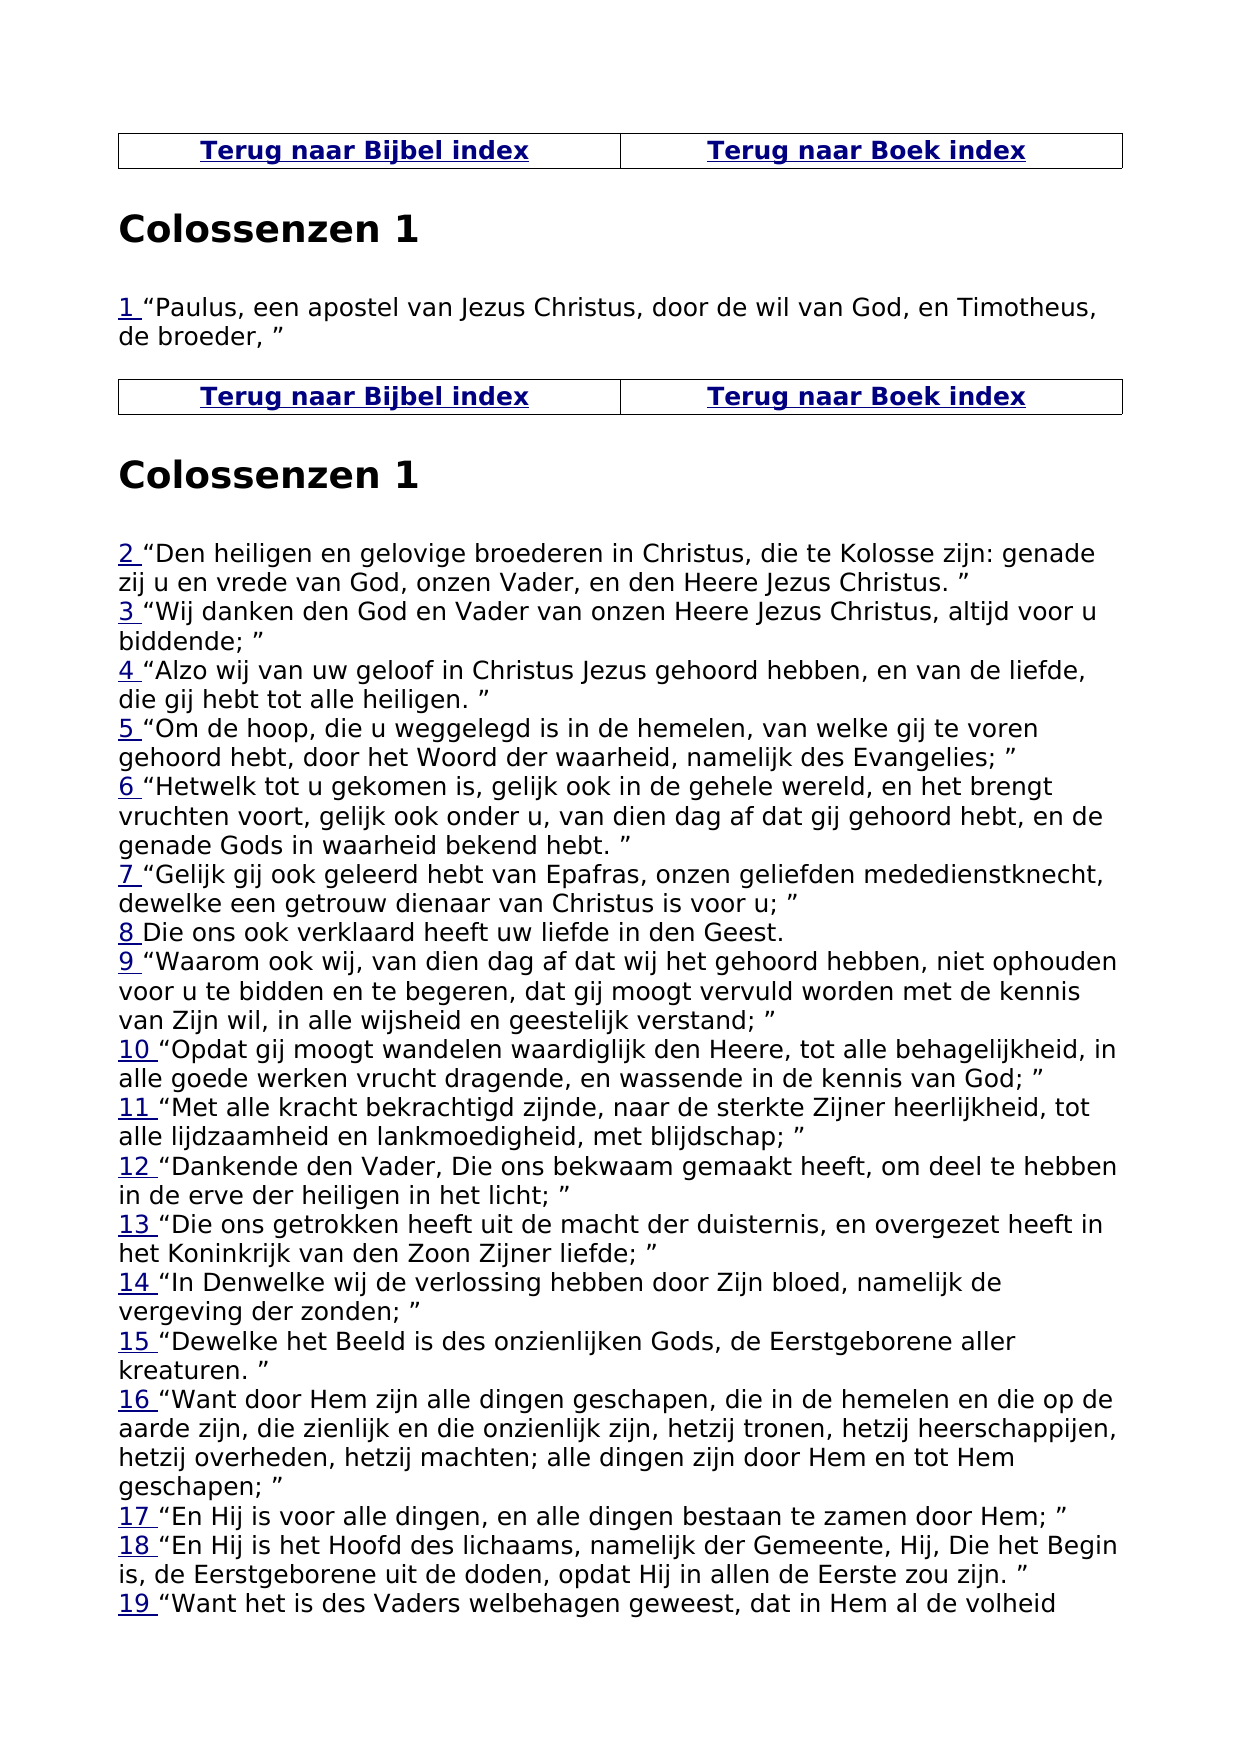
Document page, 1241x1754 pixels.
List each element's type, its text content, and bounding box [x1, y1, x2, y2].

subtitle Colossenzen 1 [118, 208, 1122, 252]
table_header Terug naar Boek index [621, 134, 1122, 168]
subtitle Colossenzen 1 [118, 454, 1122, 497]
text 2 “Den heiligen en gelovige broederen in Christus, die te Kolosse zijn: genade zij u en vrede van God, onzen Vader, en den Heere Jezus Christus. ” 3 “Wij danken den God en Vader van onzen Heere Jezus Christus, altijd voor u biddende; ” 4 “Alzo wij van uw geloof in Christus Jezus gehoord hebben, en van de liefde, die gij hebt tot alle heiligen. ” 5 “Om de hoop, die u weggelegd is in de hemelen, van welke gij te voren gehoord hebt, door het Woord der waarheid, namelijk des Evangelies; ” 6 “Hetwelk tot u gekomen is, gelijk ook in de gehele wereld, en het brengt vruchten voort, gelijk ook onder u, van dien dag af dat gij gehoord hebt, en de genade Gods in waarheid bekend hebt. ” 7 “Gelijk gij ook geleerd hebt van Epafras, onzen geliefden mededienstknecht, dewelke een getrouw dienaar van Christus is voor u; ” 8 Die ons ook verklaard heeft uw liefde in den Geest. 9 “Waarom ook wij, van dien dag af dat wij het gehoord hebben, niet ophouden voor u te bidden en te begeren, dat gij moogt vervuld worden met de kennis van Zijn wil, in alle wijsheid en geestelijk verstand; ” 10 “Opdat gij moogt wandelen waardiglijk den Heere, tot alle behagelijkheid, in alle goede werken vrucht dragende, en wassende in de kennis van God; ” 11 “Met alle kracht bekrachtigd zijnde, naar de sterkte Zijner heerlijkheid, tot alle lijdzaamheid en lankmoedigheid, met blijdschap; ” 12 “Dankende den Vader, Die ons bekwaam gemaakt heeft, om deel te hebben in de erve der heiligen in het licht; ” 13 “Die ons getrokken heeft uit de macht der duisternis, en overgezet heeft in het Koninkrijk van den Zoon Zijner liefde; ” 14 “In Denwelke wij de verlossing hebben door Zijn bloed, namelijk de vergeving der zonden; ” 15 “Dewelke het Beeld is des onzienlijken Gods, de Eerstgeborene aller kreaturen. ” 16 “Want door Hem zijn alle dingen geschapen, die in de hemelen en die op de aarde zijn, die zienlijk en die onzienlijk zijn, hetzij tronen, hetzij heerschappijen, hetzij overheden, hetzij machten; alle dingen zijn door Hem en tot Hem geschapen; ” 17 “En Hij is voor alle dingen, en alle dingen bestaan te zamen door Hem; ” 18 “En Hij is het Hoofd des lichaams, namelijk der Gemeente, Hij, Die het Begin is, de Eerstgeborene uit de doden, opdat Hij in allen de Eerste zou zijn. ” 19 “Want het is des Vaders welbehagen geweest, dat in Hem al de volheid [118, 510, 1122, 1618]
table_header Terug naar Bijbel index [119, 380, 620, 414]
table_header Terug naar Bijbel index [119, 134, 620, 168]
table_header Terug naar Boek index [621, 380, 1122, 414]
text 1 “Paulus, een apostel van Jezus Christus, door de wil van God, en Timotheus, de broeder, ” [118, 264, 1122, 352]
